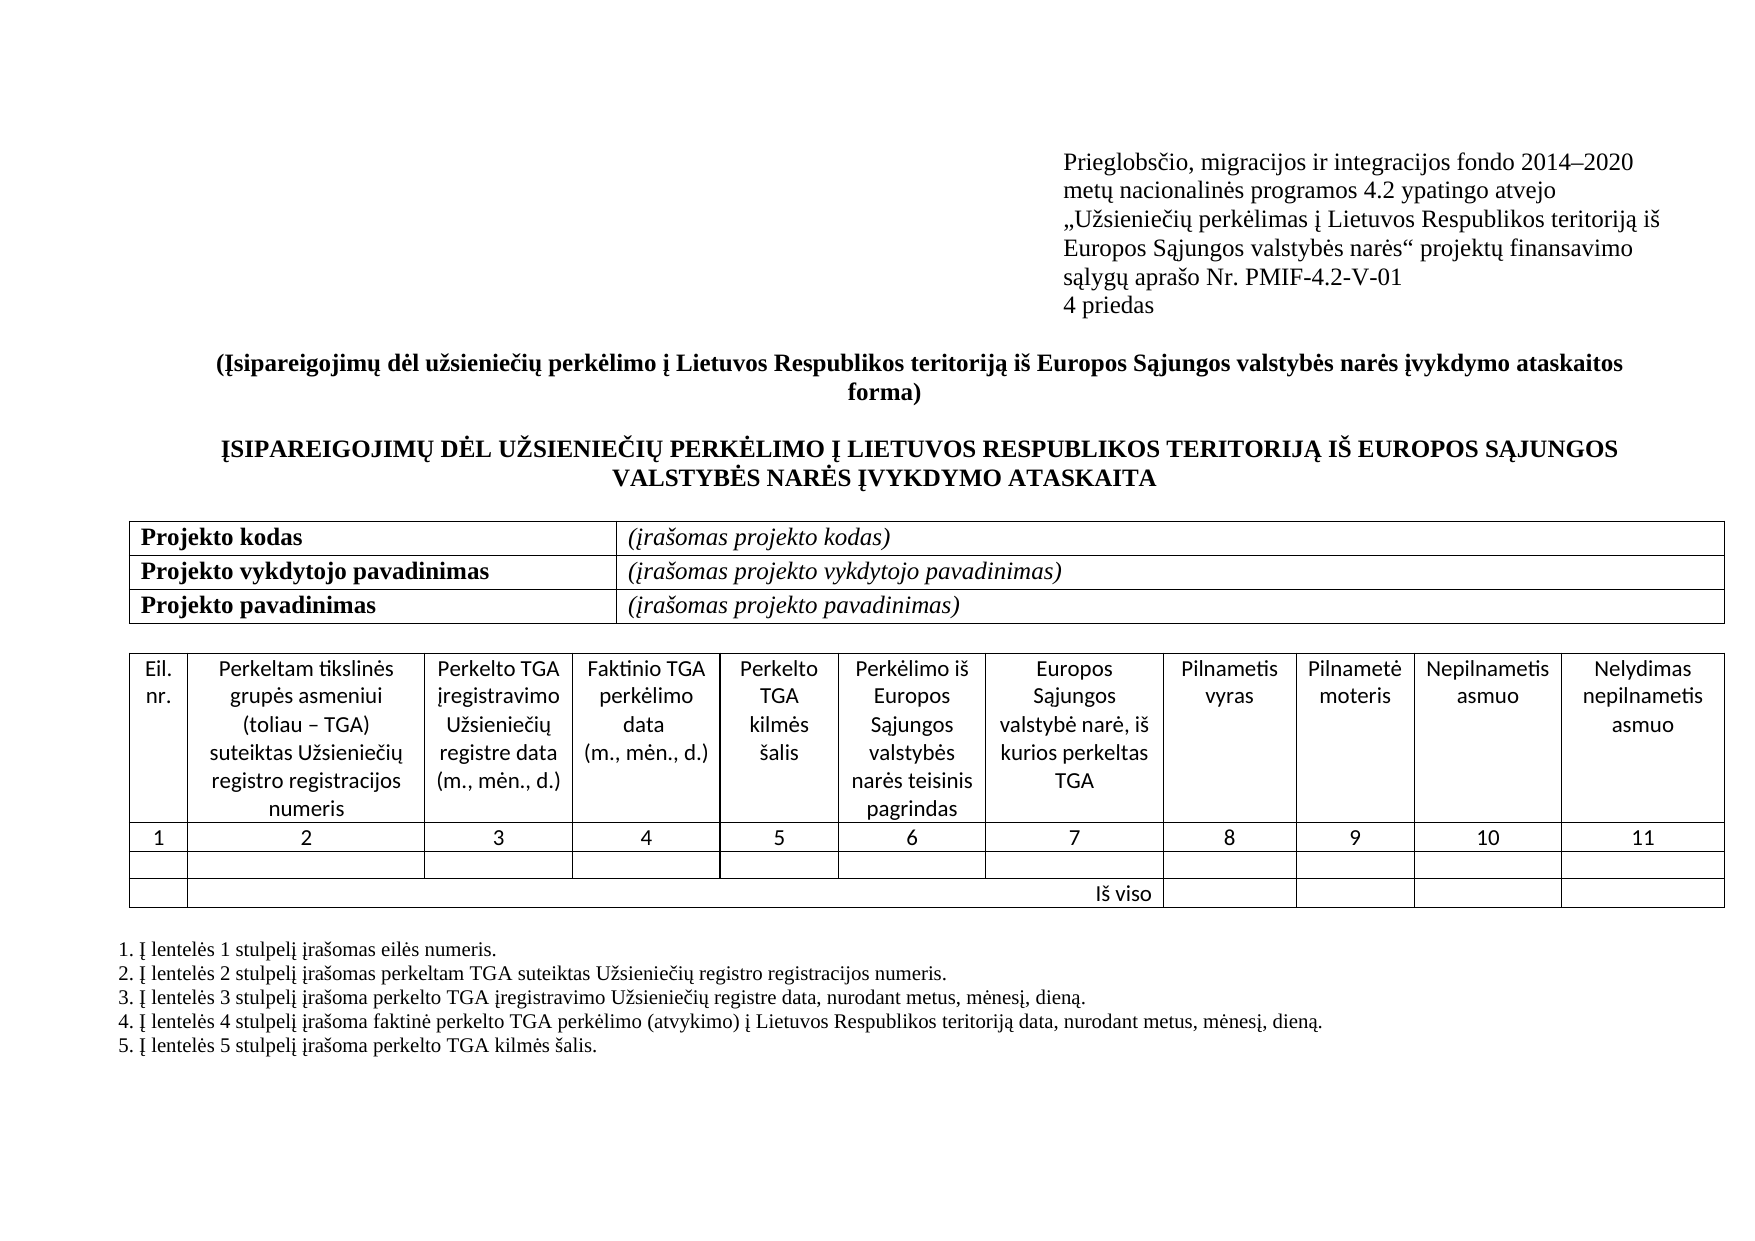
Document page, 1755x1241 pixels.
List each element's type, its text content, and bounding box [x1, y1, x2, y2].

table_cell [130, 879, 187, 907]
table_cell [1415, 879, 1561, 907]
table_header Perkėlimo iš Europos Sąjungos valstybės narės teisinis pagrindas [839, 654, 985, 822]
table_cell (įrašomas projekto pavadinimas) [617, 590, 1724, 623]
text sąlygų aprašo Nr. PMIF-4.2-V-01 [1063, 262, 1680, 291]
text 4 priedas [1063, 291, 1680, 319]
text 3. Į lentelės 3 stulpelį įrašoma perkelto TGA įregistravimo Užsieniečių registre data, nurodant metus, mėnesį, dieną. [118, 985, 1680, 1009]
table_cell 6 [839, 823, 985, 851]
table_cell 4 [573, 823, 719, 851]
table_header Faktinio TGA perkėlimo data (m., mėn., d.) [573, 654, 719, 822]
table_cell [721, 852, 838, 878]
table_cell [1562, 852, 1724, 878]
table_cell 9 [1297, 823, 1414, 851]
text ĮSIPAREIGOJIMŲ DĖL UŽSIENIEČIŲ PERKĖLIMO Į LIETUVOS RESPUBLIKOS TERITORIJĄ IŠ EUROPOS SĄJUNGOS VALSTYBĖS NARĖS ĮVYKDYMO ATASKAITA [118, 434, 1651, 492]
table_cell [839, 852, 985, 878]
table_cell [1164, 852, 1296, 878]
table_header Perkelto TGA įregistravimo Užsieniečių registre data (m., mėn., d.) [425, 654, 572, 822]
table_cell 5 [721, 823, 838, 851]
text 2. Į lentelės 2 stulpelį įrašomas perkeltam TGA suteiktas Užsieniečių registro registracijos numeris. [118, 961, 1680, 985]
table_header Projekto kodas [130, 522, 616, 555]
table_cell [130, 852, 187, 878]
table_header Eil. nr. [130, 654, 187, 822]
table_cell [1562, 879, 1724, 907]
table_cell (įrašomas projekto vykdytojo pavadinimas) [617, 556, 1724, 589]
table_cell 7 [986, 823, 1163, 851]
table_cell 11 [1562, 823, 1724, 851]
text Prieglobsčio, migracijos ir integracijos fondo 2014–2020 [1063, 147, 1680, 176]
text „Užsieniečių perkėlimas į Lietuvos Respublikos teritoriją iš [1063, 204, 1680, 233]
table_header Pilnametė moteris [1297, 654, 1414, 822]
table_header Perkeltam tikslinės grupės asmeniui (toliau – TGA) suteiktas Užsieniečių registro registracijos numeris [188, 654, 424, 822]
text metų nacionalinės programos 4.2 ypatingo atvejo [1063, 176, 1680, 204]
table_cell [1415, 852, 1561, 878]
table_header Europos Sąjungos valstybė narė, iš kurios perkeltas TGA [986, 654, 1163, 822]
text 5. Į lentelės 5 stulpelį įrašoma perkelto TGA kilmės šalis. [118, 1033, 1680, 1057]
text 1. Į lentelės 1 stulpelį įrašomas eilės numeris. [118, 937, 1680, 961]
text 4. Į lentelės 4 stulpelį įrašoma faktinė perkelto TGA perkėlimo (atvykimo) į Lietuvos Respublikos teritoriją data, nurodant metus, mėnesį, dieną. [118, 1009, 1680, 1033]
table_cell 8 [1164, 823, 1296, 851]
table_cell [1297, 852, 1414, 878]
table_cell [1164, 879, 1296, 907]
table_cell 3 [425, 823, 572, 851]
table_cell 10 [1415, 823, 1561, 851]
table_header Nepilnametis asmuo [1415, 654, 1561, 822]
table_cell Projekto pavadinimas [130, 590, 616, 623]
table_cell 1 [130, 823, 187, 851]
table_header Pilnametis vyras [1164, 654, 1296, 822]
table_cell [573, 852, 719, 878]
table_cell Iš viso [188, 879, 1163, 907]
table_cell [425, 852, 572, 878]
table_cell [188, 852, 424, 878]
table_header Perkelto TGA kilmės šalis [721, 654, 838, 822]
table_cell [1297, 879, 1414, 907]
table_cell Projekto vykdytojo pavadinimas [130, 556, 616, 589]
text (Įsipareigojimų dėl užsieniečių perkėlimo į Lietuvos Respublikos teritoriją iš Europos Sąjungos valstybės narės įvykdymo ataskaitos forma) [118, 348, 1651, 406]
table_cell 2 [188, 823, 424, 851]
text Europos Sąjungos valstybės narės“ projektų finansavimo [1063, 233, 1680, 262]
table_header Nelydimas nepilnametis asmuo [1562, 654, 1724, 822]
table_cell [986, 852, 1163, 878]
table_header (įrašomas projekto kodas) [617, 522, 1724, 555]
